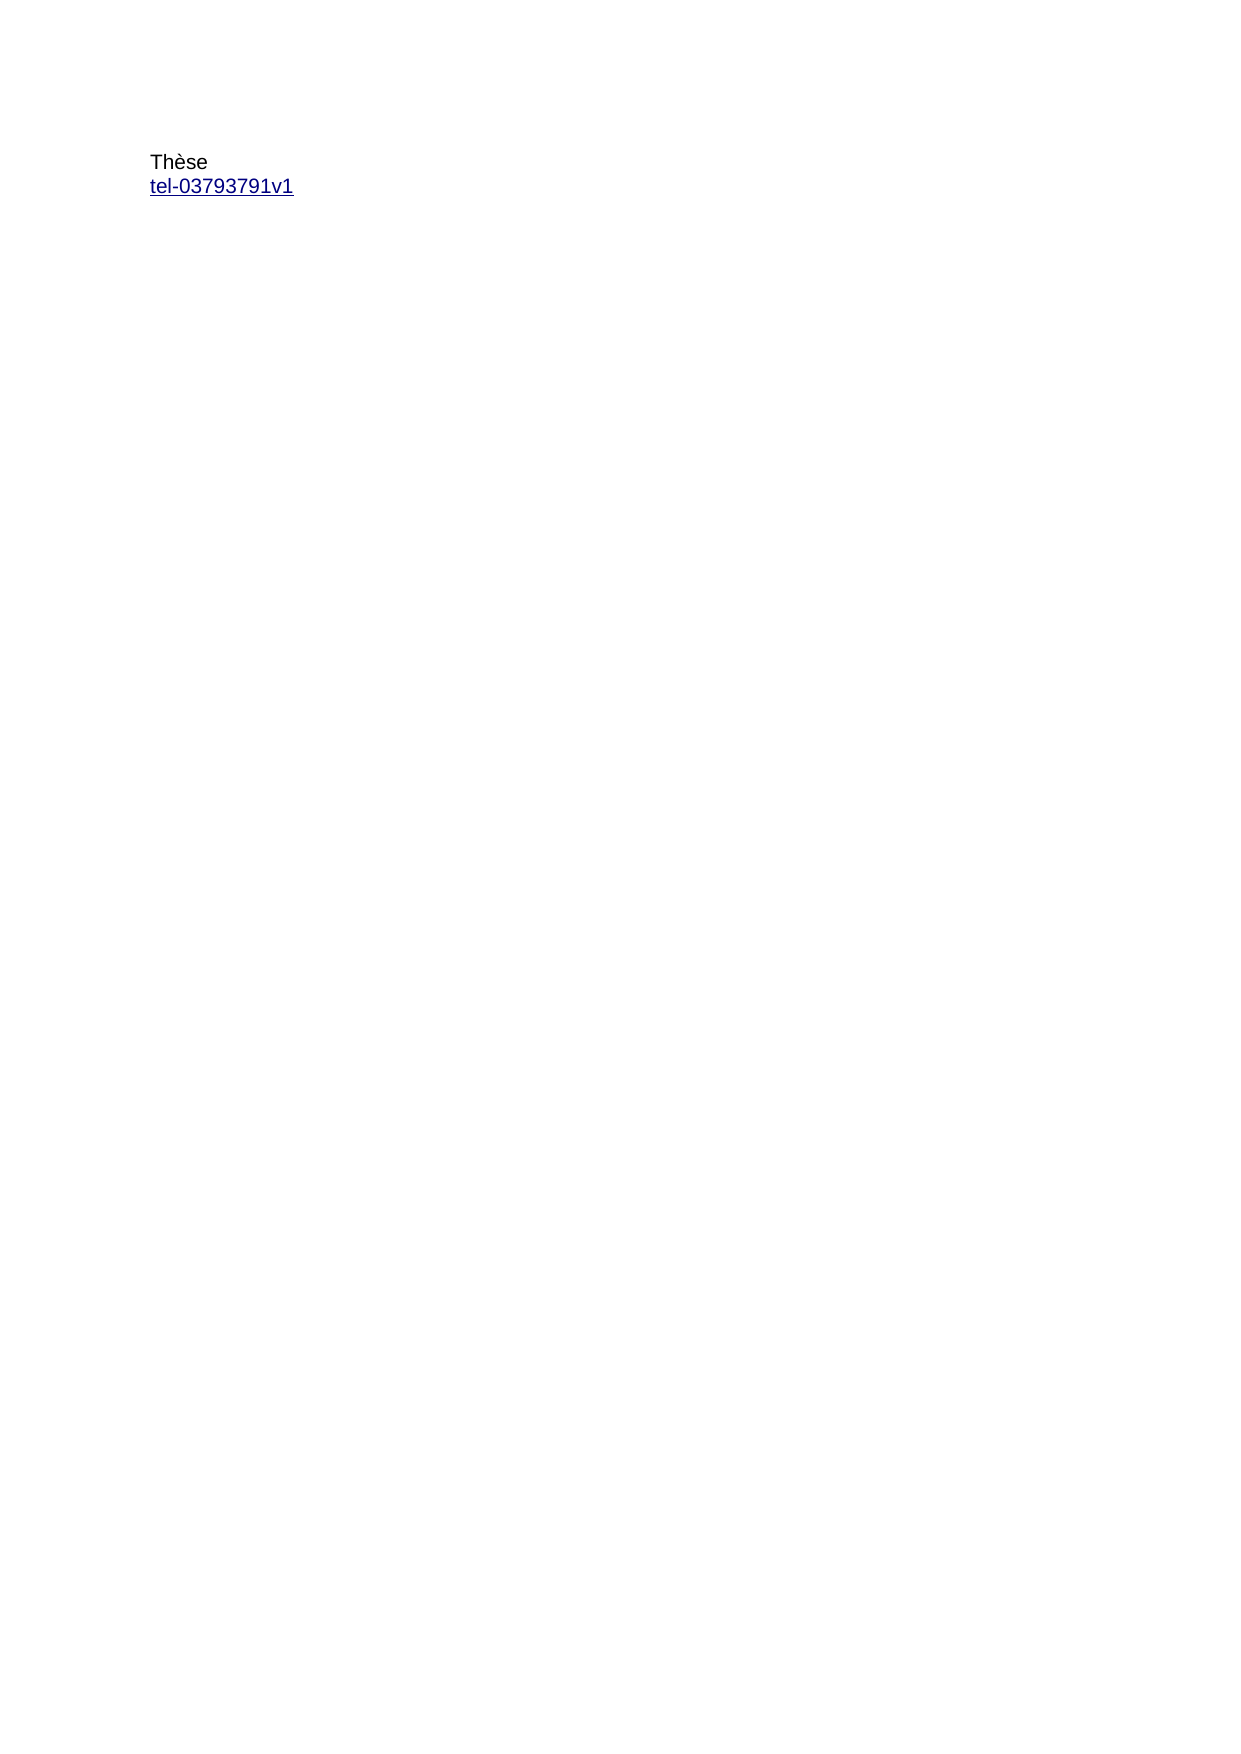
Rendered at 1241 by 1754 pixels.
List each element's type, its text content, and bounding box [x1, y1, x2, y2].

table_header Thèse tel-03793791v1 [150, 150, 1090, 198]
